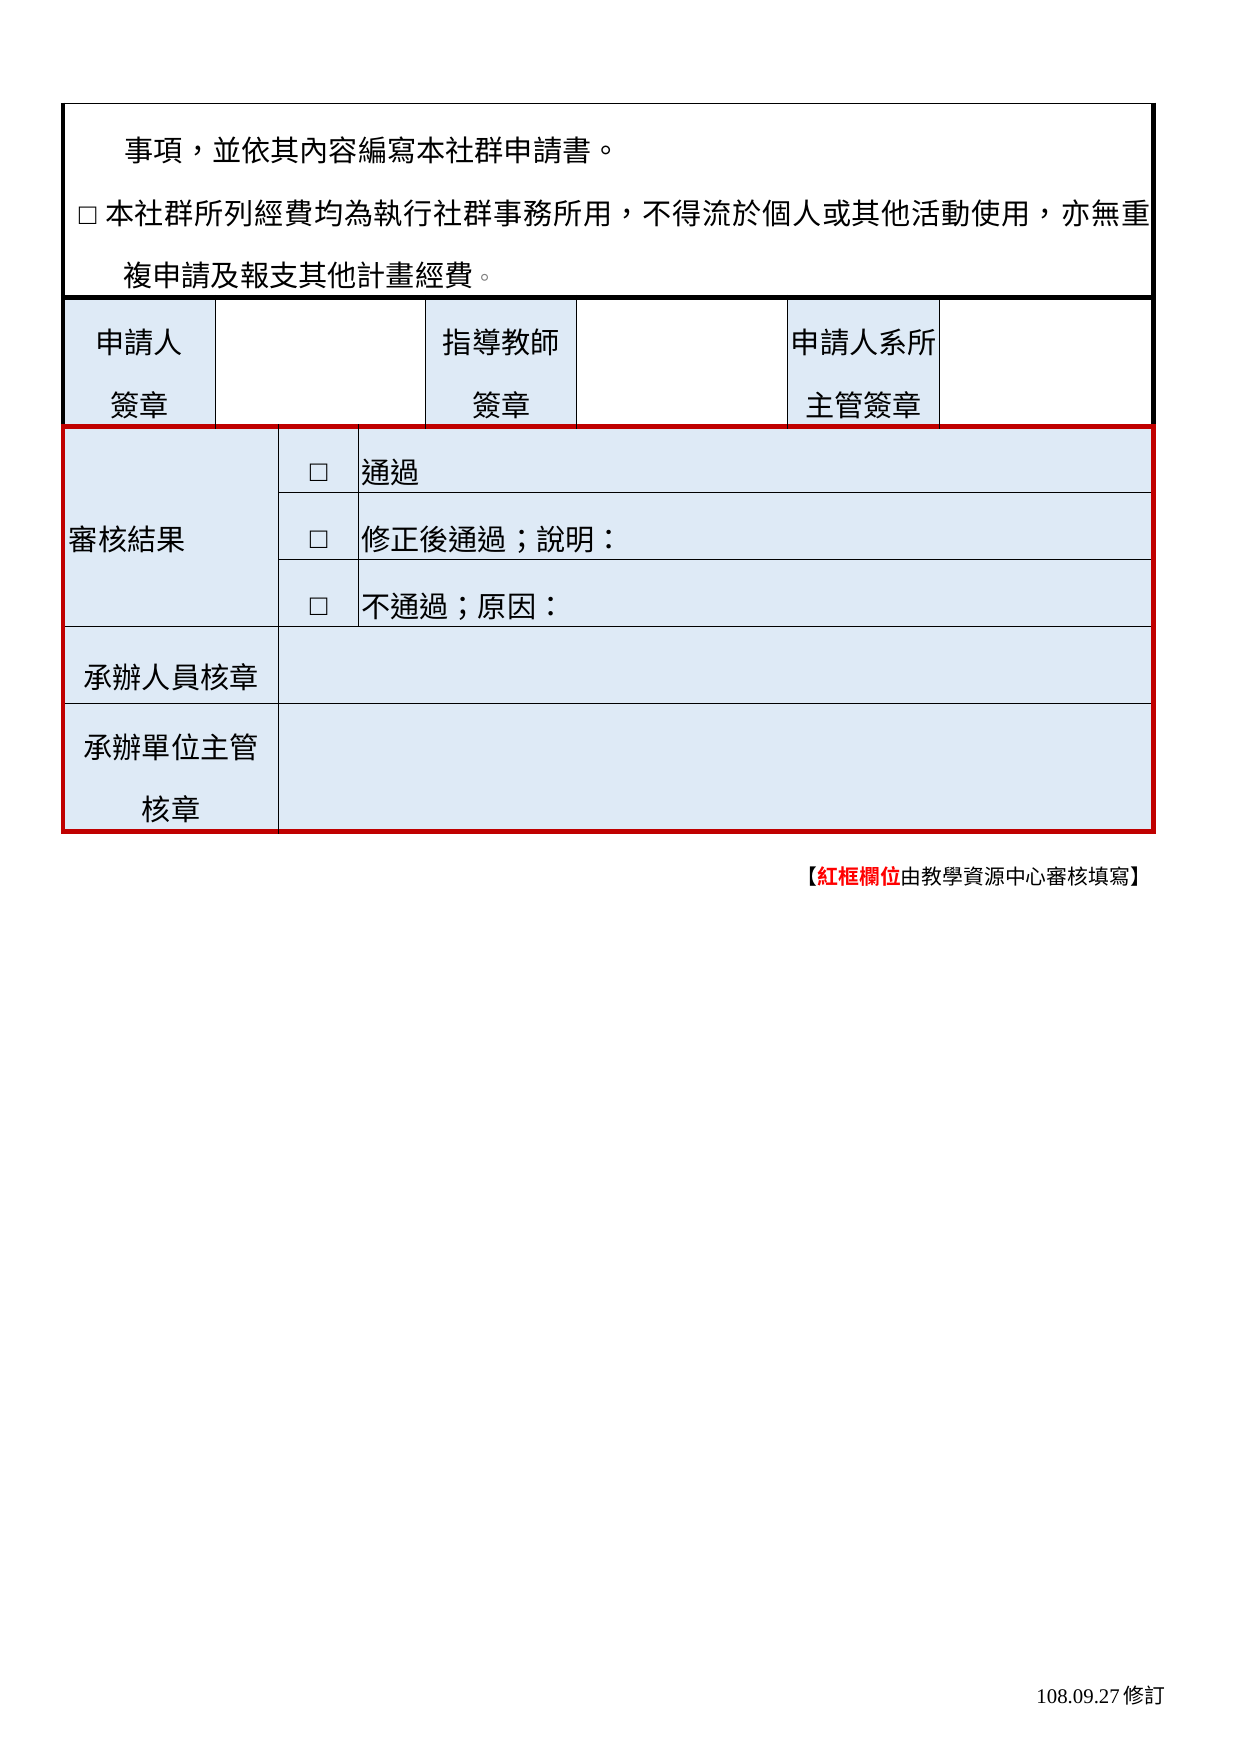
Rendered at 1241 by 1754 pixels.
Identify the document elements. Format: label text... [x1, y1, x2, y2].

table_cell [577, 300, 787, 424]
table_cell 指導教師 簽章 [426, 300, 576, 424]
table_cell 修正後通過；說明： [359, 493, 1151, 559]
table_cell 審核結果 [65, 429, 278, 626]
table_cell □ [279, 493, 358, 559]
table_cell 不通過；原因： [359, 560, 1151, 626]
table_cell 申請人 簽章 [65, 300, 215, 424]
table_cell [279, 704, 1151, 829]
table_cell [279, 627, 1151, 703]
table_cell [216, 300, 425, 424]
table_cell 通過 [359, 429, 1151, 492]
table_cell 事項，並依其內容編寫本社群申請書。 □ 本社群所列經費均為執行社群事務所用，不得流於個人或其他活動使用，亦無重複申請及報支其他計畫經費。 [65, 104, 1151, 295]
table_cell 【紅框欄位由教學資源中心審核填寫】 [63, 834, 1153, 896]
table_cell 承辦人員核章 [65, 627, 278, 703]
table_cell [940, 300, 1151, 424]
table_cell 承辦單位主管 核章 [65, 704, 278, 829]
table_cell □ [279, 560, 358, 626]
table_cell □ [279, 429, 358, 492]
